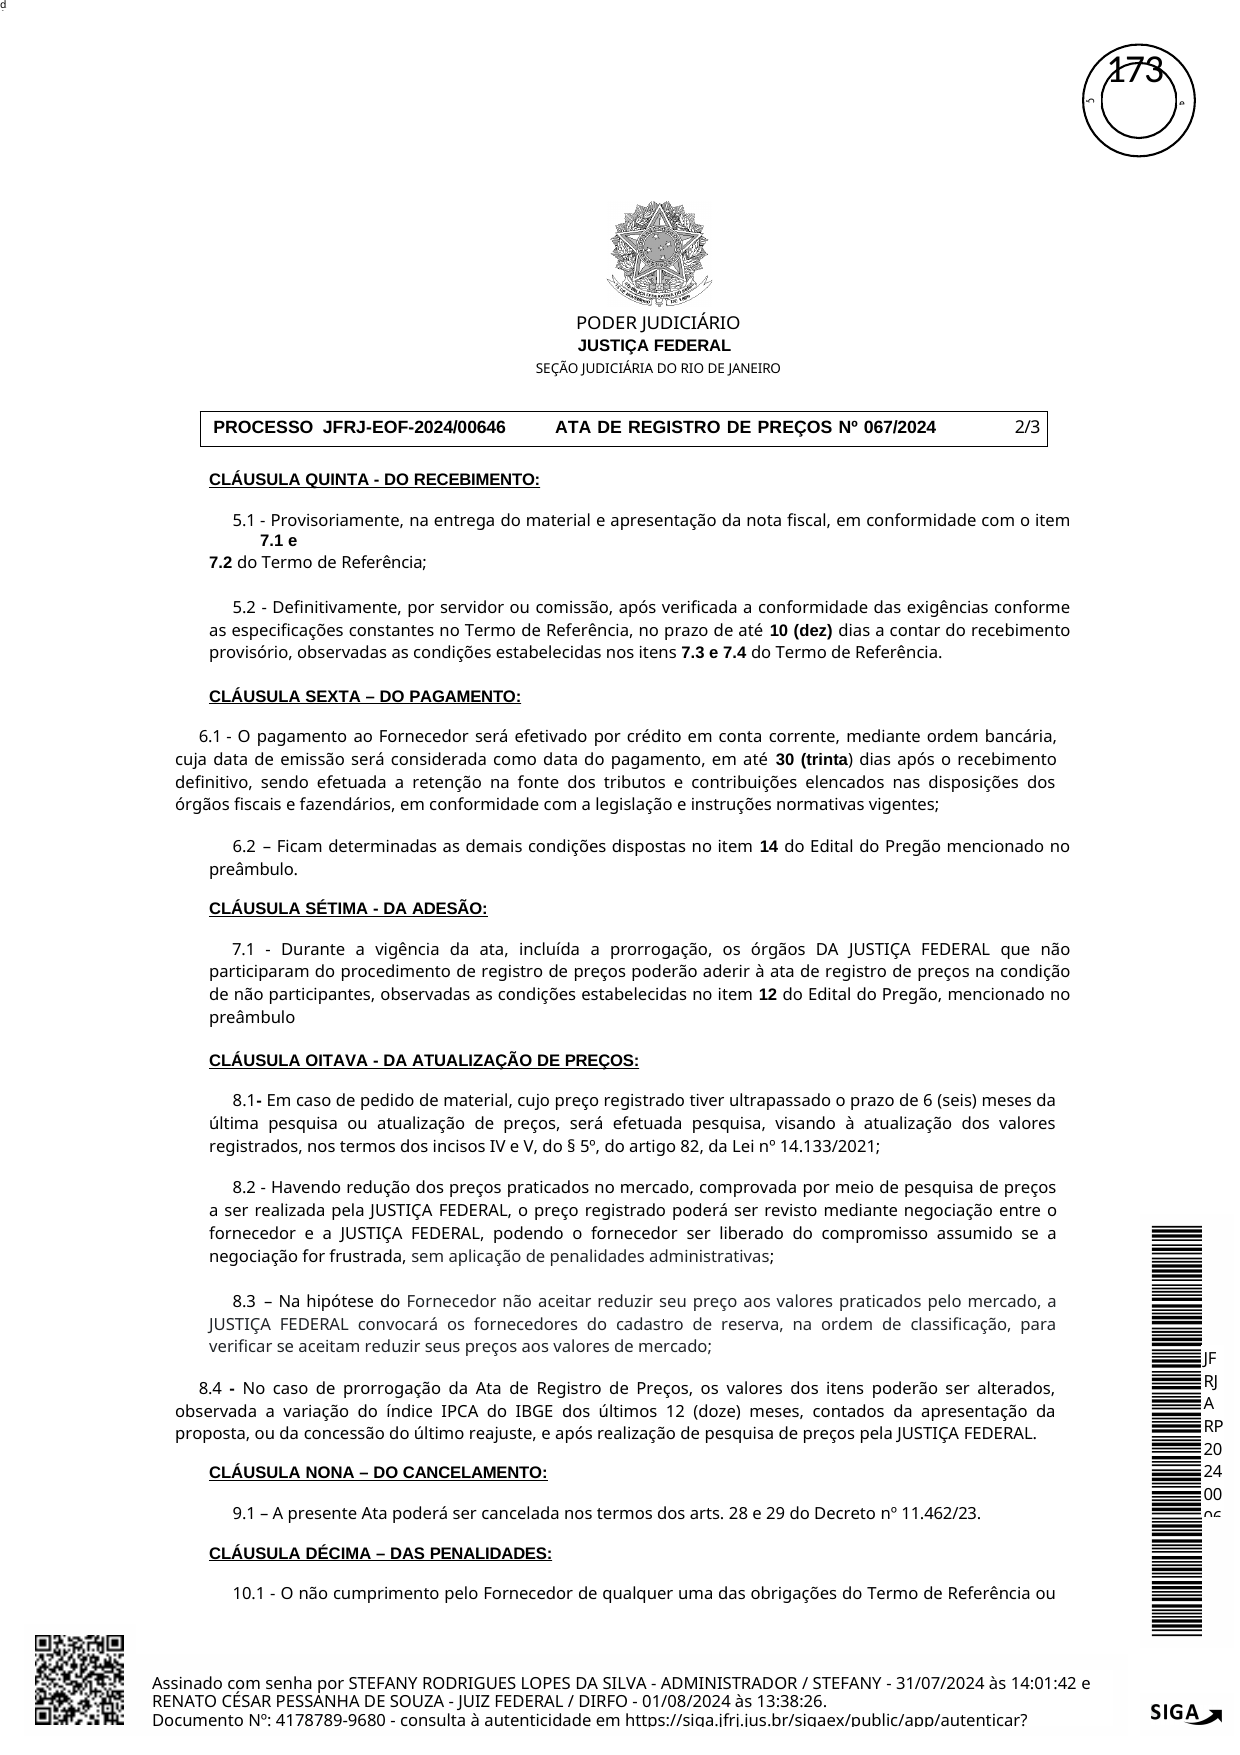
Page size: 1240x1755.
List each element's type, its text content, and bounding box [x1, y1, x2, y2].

subtitle PODER JUDICIÁRIO [246, 310, 1071, 334]
text d [0, 0, 6, 10]
subtitle CLÁUSULA NONA – DO CANCELAMENTO: [209, 1463, 1071, 1482]
text SEÇÃO JUDICIÁRIA DO RIO DE JANEIRO [246, 359, 1071, 377]
subtitle CLÁUSULA QUINTA - DO RECEBIMENTO: [209, 470, 1071, 489]
text PROCESSO JFRJ-EOF-2024/00646 ATA DE REGISTRO DE PREÇOS Nº 067/2024 2/3 [213, 414, 1047, 438]
list - No caso de prorrogação da Ata de Registro de Preços, os valores dos itens poderão ser alterados, observada a variação do índice IPCA do IBGE dos últimos 12 (doze) meses, contados da apresentação da proposta, ou da concessão do último reajuste, e após realização de pesquisa de preços pela JUSTIÇA FEDERAL. [175, 1377, 1057, 1445]
list - Provisoriamente, na entrega do material e apresentação da nota fiscal, em conformidade com o item 7.1 e [232, 508, 1071, 550]
list – A presente Ata poderá ser cancelada nos termos dos arts. 28 e 29 do Decreto nº 11.462/23. [232, 1502, 1071, 1524]
subtitle JUSTIÇA FEDERAL [246, 336, 1063, 355]
subtitle CLÁUSULA DÉCIMA – DAS PENALIDADES: [209, 1544, 1071, 1563]
subtitle CLÁUSULA SEXTA – DO PAGAMENTO: [209, 686, 1071, 706]
text JFRJARP202400067A [1203, 1347, 1224, 1517]
list – Na hipótese do Fornecedor não aceitar reduzir seu preço aos valores praticados pelo mercado, a JUSTIÇA FEDERAL convocará os fornecedores do cadastro de reserva, na ordem de classificação, para verificar se aceitam reduzir seus preços aos valores de mercado; [209, 1289, 1057, 1358]
subtitle CLÁUSULA SÉTIMA - DA ADESÃO: [209, 899, 1071, 918]
subtitle CLÁUSULA OITAVA - DA ATUALIZAÇÃO DE PREÇOS: [209, 1051, 1071, 1070]
list - O pagamento ao Fornecedor será efetivado por crédito em conta corrente, mediante ordem bancária, cuja data de emissão será considerada como data do pagamento, em até 30 (trinta) dias após o recebimento definitivo, sendo efetuada a retenção na fonte dos tributos e contribuições elencados nas disposições dos órgãos fiscais e fazendários, em conformidade com a legislação e instruções normativas vigentes; [175, 725, 1057, 816]
list - Havendo redução dos preços praticados no mercado, comprovada por meio de pesquisa de preços a ser realizada pela JUSTIÇA FEDERAL, o preço registrado poderá ser revisto mediante negociação entre o fornecedor e a JUSTIÇA FEDERAL, podendo o fornecedor ser liberado do compromisso assumido se a negociação for frustrada, sem aplicação de penalidades administrativas; [209, 1176, 1057, 1267]
text e [1179, 97, 1193, 105]
text ç [1085, 98, 1099, 106]
list - O não cumprimento pelo Fornecedor de qualquer uma das obrigações do Termo de Referência ou [209, 1582, 1057, 1605]
list - Durante a vigência da ata, incluída a prorrogação, os órgãos DA JUSTIÇA FEDERAL que não participaram do procedimento de registro de preços poderão aderir à ata de registro de preços na condição de não participantes, observadas as condições estabelecidas no item 12 do Edital do Pregão, mencionado no preâmbulo [209, 937, 1071, 1028]
list - Definitivamente, por servidor ou comissão, após verificada a conformidade das exigências conforme as especificações constantes no Termo de Referência, no prazo de até 10 (dez) dias a contar do recebimento provisório, observadas as condições estabelecidas nos itens 7.3 e 7.4 do Termo de Referência. [209, 596, 1071, 664]
text 7.2 do Termo de Referência; [209, 550, 1071, 573]
text 8.1- Em caso de pedido de material, cujo preço registrado tiver ultrapassado o prazo de 6 (seis) meses da última pesquisa ou atualização de preços, será efetuada pesquisa, visando à atualização dos valores registrados, nos termos dos incisos IV e V, do § 5º, do artigo 82, da Lei nº 14.133/2021; [209, 1089, 1057, 1157]
list – Ficam determinadas as demais condições dispostas no item 14 do Edital do Pregão mencionado no preâmbulo. [209, 834, 1071, 880]
